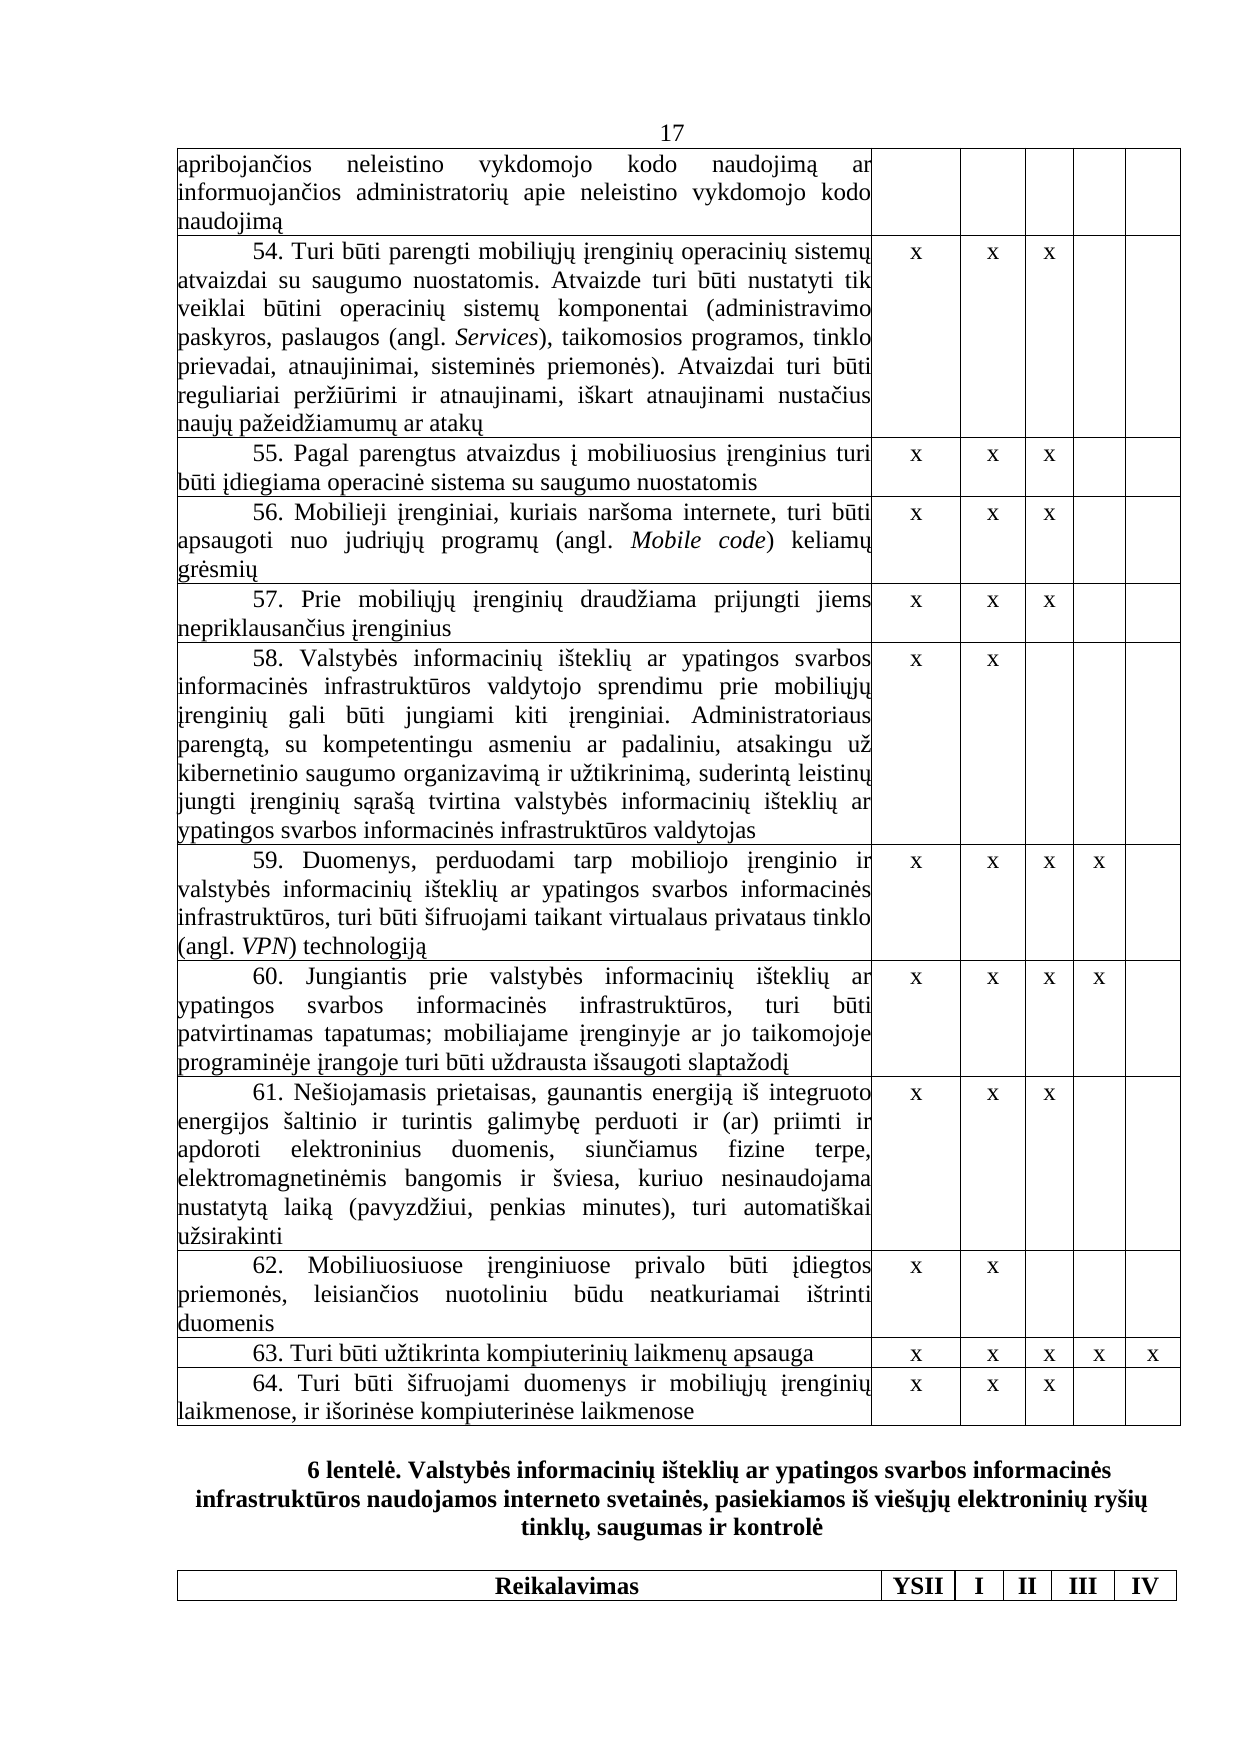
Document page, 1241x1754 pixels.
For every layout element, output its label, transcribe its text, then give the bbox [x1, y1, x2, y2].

table_cell [961, 149, 1025, 235]
table_cell apribojančios neleistino vykdomojo kodo naudojimą ar informuojančios administratorių apie neleistino vykdomojo kodo naudojimą [178, 149, 871, 235]
table_cell [1074, 584, 1125, 642]
table_cell x [961, 643, 1025, 844]
table_cell [1026, 1251, 1073, 1337]
table_cell 56. Mobilieji įrenginiai, kuriais naršoma internete, turi būti apsaugoti nuo judriųjų programų (angl. Mobile code) keliamų grėsmių [178, 497, 871, 583]
table_cell [1126, 845, 1180, 960]
table_cell x [1026, 845, 1073, 960]
table_cell x [1026, 236, 1073, 437]
table_cell x [872, 1077, 960, 1249]
table_cell x [872, 1368, 960, 1425]
table_cell x [872, 497, 960, 583]
table_cell [1074, 1251, 1125, 1337]
text 6 lentelė. Valstybės informacinių išteklių ar ypatingos svarbos informacinės infrastruktūros naudojamos interneto svetainės, pasiekiamos iš viešųjų elektroninių ryšių tinklų, saugumas ir kontrolė [177, 1455, 1167, 1541]
table_cell 59. Duomenys, perduodami tarp mobiliojo įrenginio ir valstybės informacinių išteklių ar ypatingos svarbos informacinės infrastruktūros, turi būti šifruojami taikant virtualaus privataus tinklo (angl. VPN) technologiją [178, 845, 871, 960]
table_header IV [1115, 1571, 1176, 1600]
table_cell x [1026, 1368, 1073, 1425]
table_cell [1126, 584, 1180, 642]
table_cell 54. Turi būti parengti mobiliųjų įrenginių operacinių sistemų atvaizdai su saugumo nuostatomis. Atvaizde turi būti nustatyti tik veiklai būtini operacinių sistemų komponentai (administravimo paskyros, paslaugos (angl. Services), taikomosios programos, tinklo prievadai, atnaujinimai, sisteminės priemonės). Atvaizdai turi būti reguliariai peržiūrimi ir atnaujinami, iškart atnaujinami nustačius naujų pažeidžiamumų ar atakų [178, 236, 871, 437]
table_cell [1074, 236, 1125, 437]
table_cell 62. Mobiliuosiuose įrenginiuose privalo būti įdiegtos priemonės, leisiančios nuotoliniu būdu neatkuriamai ištrinti duomenis [178, 1251, 871, 1337]
table_cell [1126, 149, 1180, 235]
table_cell [1126, 438, 1180, 496]
table_cell 64. Turi būti šifruojami duomenys ir mobiliųjų įrenginių laikmenose, ir išorinėse kompiuterinėse laikmenose [178, 1368, 871, 1425]
table_cell [1126, 1368, 1180, 1425]
table_cell x [961, 845, 1025, 960]
table_cell x [1026, 961, 1073, 1076]
table_cell 55. Pagal parengtus atvaizdus į mobiliuosius įrenginius turi būti įdiegiama operacinė sistema su saugumo nuostatomis [178, 438, 871, 496]
table_header II [1004, 1571, 1051, 1600]
table_cell [1074, 438, 1125, 496]
table_cell x [961, 1077, 1025, 1249]
table_cell x [1026, 1077, 1073, 1249]
table_header [1177, 1570, 1182, 1600]
table_cell x [872, 961, 960, 1076]
table_cell x [1074, 845, 1125, 960]
table_cell x [961, 961, 1025, 1076]
table_cell [1126, 1251, 1180, 1337]
table_cell [1126, 1077, 1180, 1249]
table_cell [1126, 643, 1180, 844]
table_cell [1074, 149, 1125, 235]
table_cell x [1026, 438, 1073, 496]
table_cell x [1074, 1338, 1125, 1367]
table_cell [1126, 497, 1180, 583]
table_cell 58. Valstybės informacinių išteklių ar ypatingos svarbos informacinės infrastruktūros valdytojo sprendimu prie mobiliųjų įrenginių gali būti jungiami kiti įrenginiai. Administratoriaus parengtą, su kompetentingu asmeniu ar padaliniu, atsakingu už kibernetinio saugumo organizavimą ir užtikrinimą, suderintą leistinų jungti įrenginių sąrašą tvirtina valstybės informacinių išteklių ar ypatingos svarbos informacinės infrastruktūros valdytojas [178, 643, 871, 844]
table_cell [1074, 1368, 1125, 1425]
table_cell x [961, 497, 1025, 583]
table_cell x [872, 643, 960, 844]
table_cell [1074, 497, 1125, 583]
table_cell x [872, 438, 960, 496]
table_cell x [872, 236, 960, 437]
table_header I [956, 1571, 1003, 1600]
table_cell [1074, 1077, 1125, 1249]
table_header III [1052, 1571, 1114, 1600]
table_cell 57. Prie mobiliųjų įrenginių draudžiama prijungti jiems nepriklausančius įrenginius [178, 584, 871, 642]
table_cell x [961, 584, 1025, 642]
table_cell x [1026, 584, 1073, 642]
table_cell [872, 149, 960, 235]
table_cell [1026, 149, 1073, 235]
table_cell x [872, 584, 960, 642]
table_cell [1126, 961, 1180, 1076]
table_cell x [872, 1251, 960, 1337]
table_cell 61. Nešiojamasis prietaisas, gaunantis energiją iš integruoto energijos šaltinio ir turintis galimybę perduoti ir (ar) priimti ir apdoroti elektroninius duomenis, siunčiamus fizine terpe, elektromagnetinėmis bangomis ir šviesa, kuriuo nesinaudojama nustatytą laiką (pavyzdžiui, penkias minutes), turi automatiškai užsirakinti [178, 1077, 871, 1249]
table_cell x [872, 845, 960, 960]
table_header Reikalavimas [178, 1571, 881, 1600]
table_cell x [872, 1338, 960, 1367]
table_header YSII [882, 1571, 954, 1600]
table_cell x [961, 1251, 1025, 1337]
table_cell x [1026, 1338, 1073, 1367]
table_cell x [961, 1338, 1025, 1367]
table_cell x [1126, 1338, 1180, 1367]
table_cell 60. Jungiantis prie valstybės informacinių išteklių ar ypatingos svarbos informacinės infrastruktūros, turi būti patvirtinamas tapatumas; mobiliajame įrenginyje ar jo taikomojoje programinėje įrangoje turi būti uždrausta išsaugoti slaptažodį [178, 961, 871, 1076]
table_cell [1026, 643, 1073, 844]
table_cell x [961, 438, 1025, 496]
table_cell x [1026, 497, 1073, 583]
table_cell [1074, 643, 1125, 844]
table_cell x [1074, 961, 1125, 1076]
table_cell 63. Turi būti užtikrinta kompiuterinių laikmenų apsauga [178, 1338, 871, 1367]
table_cell x [961, 1368, 1025, 1425]
table_cell x [961, 236, 1025, 437]
table_cell [1126, 236, 1180, 437]
